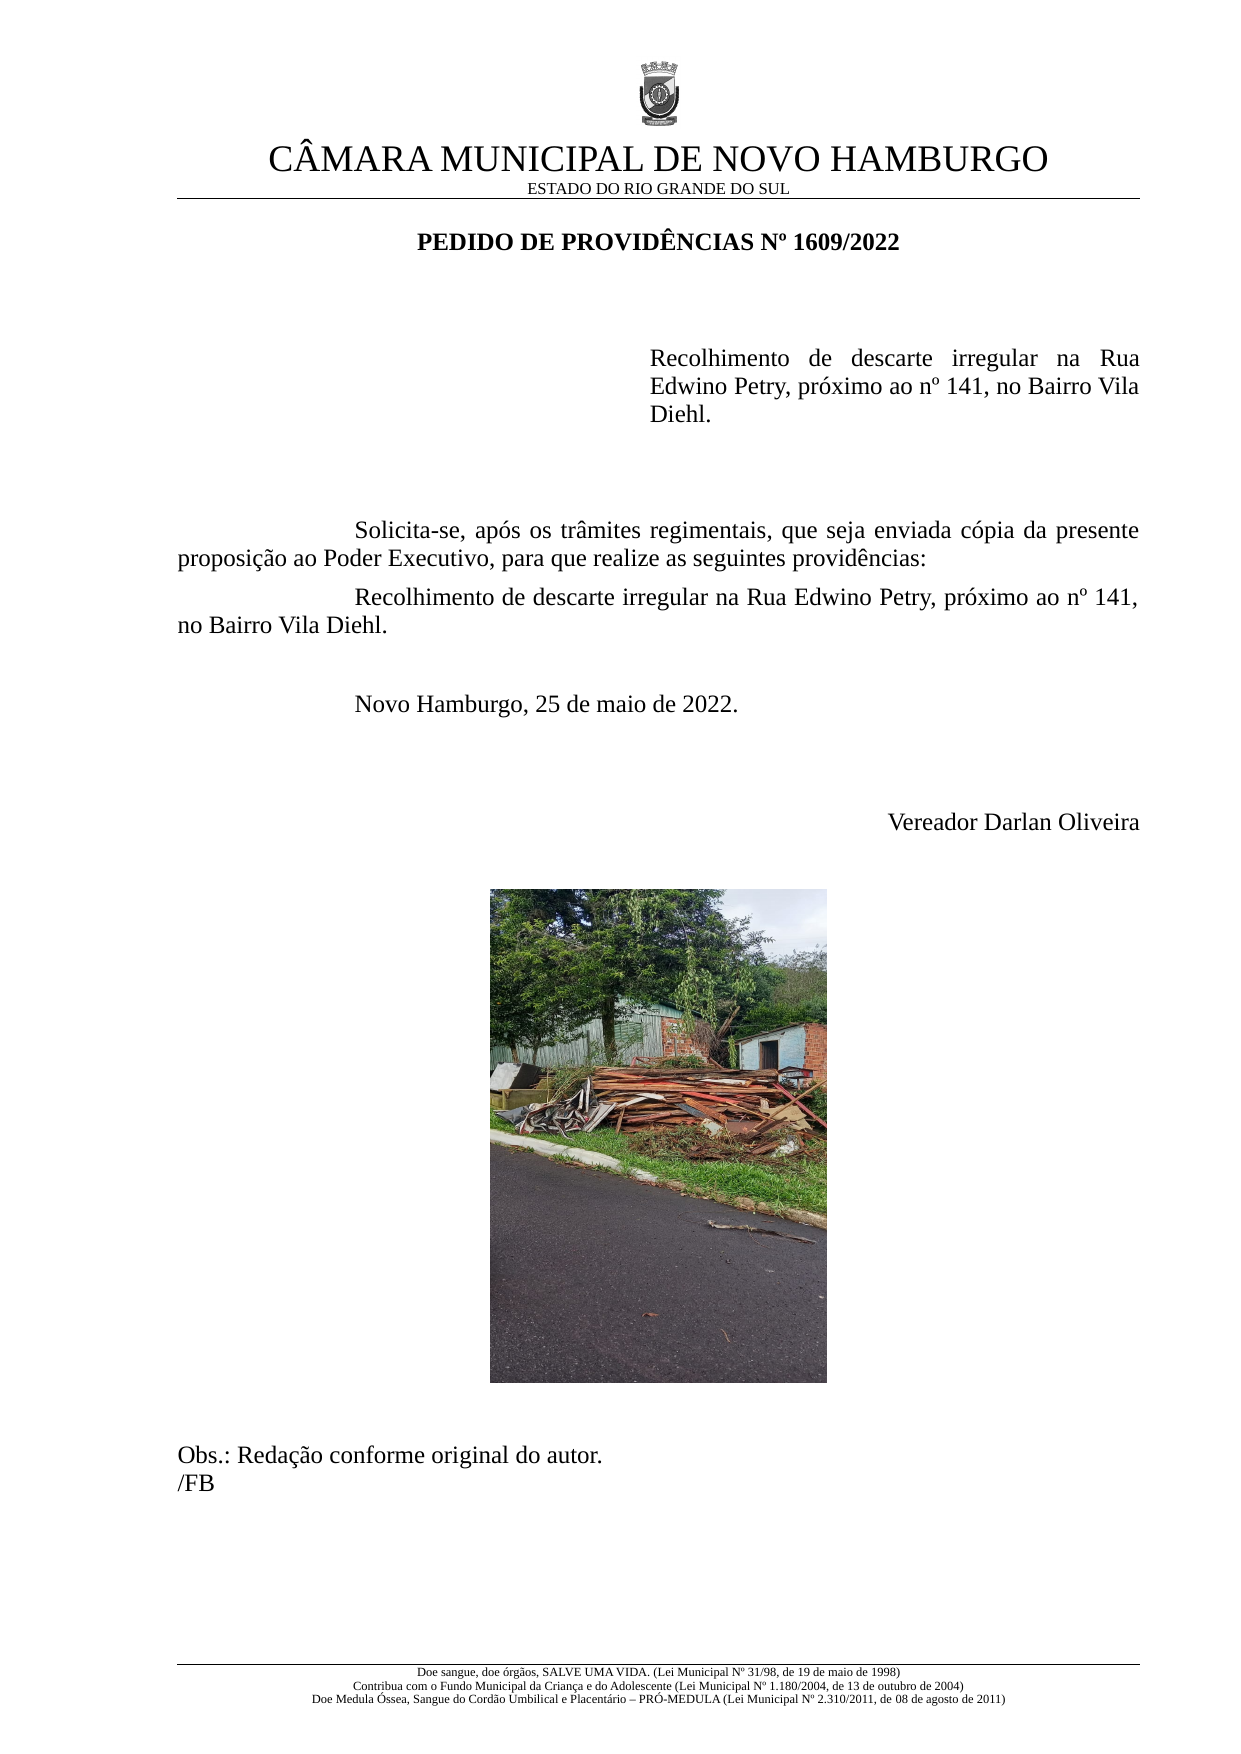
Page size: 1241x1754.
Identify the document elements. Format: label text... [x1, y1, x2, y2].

text Obs.: Redação conforme original do autor. [177, 1442, 1140, 1469]
text Recolhimento de descarte irregular na Rua Edwino Petry, próximo ao nº 141, no Bairro Vila Diehl. [649, 344, 1140, 428]
text Recolhimento de descarte irregular na Rua Edwino Petry, próximo ao nº 141, no Bairro Vila Diehl. [177, 583, 1140, 639]
text /FB [177, 1469, 1140, 1497]
text Solicita-se, após os trâmites regimentais, que seja enviada cópia da presente proposição ao Poder Executivo, para que realize as seguintes providências: [177, 516, 1140, 572]
text PEDIDO DE PROVIDÊNCIAS Nº 1609/2022 [177, 228, 1140, 256]
text Novo Hamburgo, 25 de maio de 2022. [177, 690, 1140, 718]
picture [490, 889, 827, 1383]
text Vereador Darlan Oliveira [177, 808, 1140, 836]
